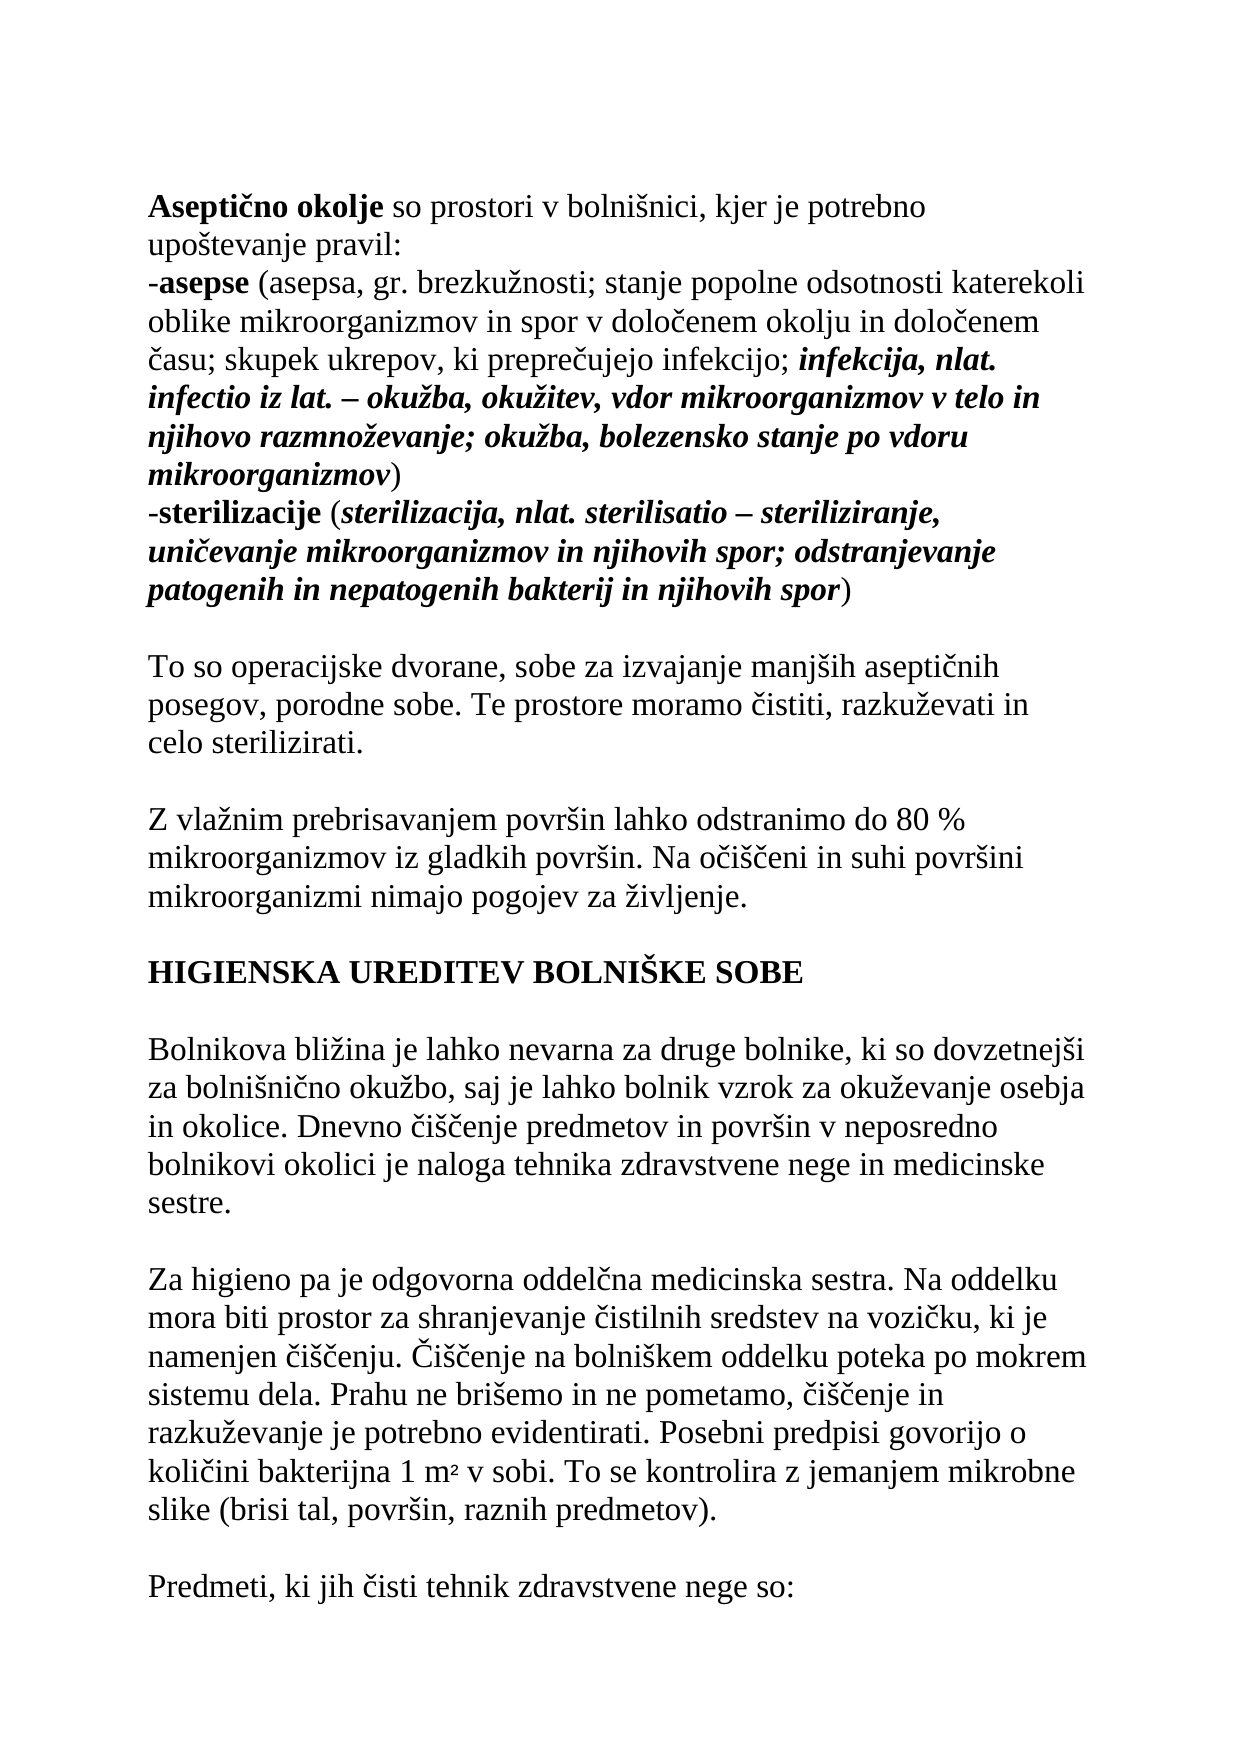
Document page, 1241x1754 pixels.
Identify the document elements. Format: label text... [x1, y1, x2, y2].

text Za higieno pa je odgovorna oddelčna medicinska sestra. Na oddelku mora biti prostor za shranjevanje čistilnih sredstev na vozičku, ki je namenjen čiščenju. Čiščenje na bolniškem oddelku poteka po mokrem sistemu dela. Prahu ne brišemo in ne pometamo, čiščenje in razkuževanje je potrebno evidentirati. Posebni predpisi govorijo o količini bakterijna 1 m² v sobi. To se kontrolira z jemanjem mikrobne slike (brisi tal, površin, raznih predmetov). [148, 1259, 1093, 1528]
text To so operacijske dvorane, sobe za izvajanje manjših aseptičnih posegov, porodne sobe. Te prostore moramo čistiti, razkuževati in celo sterilizirati. [148, 646, 1093, 761]
text -asepse (asepsa, gr. brezkužnosti; stanje popolne odsotnosti katerekoli oblike mikroorganizmov in spor v določenem okolju in določenem času; skupek ukrepov, ki preprečujejo infekcijo; infekcija, nlat. infectio iz lat. – okužba, okužitev, vdor mikroorganizmov v telo in njihovo razmnoževanje; okužba, bolezensko stanje po vdoru mikroorganizmov) [148, 263, 1093, 493]
text HIGIENSKA UREDITEV BOLNIŠKE SOBE [148, 953, 1093, 991]
text -sterilizacije (sterilizacija, nlat. sterilisatio – steriliziranje, uničevanje mikroorganizmov in njihovih spor; odstranjevanje patogenih in nepatogenih bakterij in njihovih spor) [148, 493, 1093, 608]
text Predmeti, ki jih čisti tehnik zdravstvene nege so: [148, 1566, 1093, 1604]
text Aseptično okolje so prostori v bolnišnici, kjer je potrebno upoštevanje pravil: [148, 186, 1093, 263]
text Bolnikova bližina je lahko nevarna za druge bolnike, ki so dovzetnejši za bolnišnično okužbo, saj je lahko bolnik vzrok za okuževanje osebja in okolice. Dnevno čiščenje predmetov in površin v neposredno bolnikovi okolici je naloga tehnika zdravstvene nege in medicinske sestre. [148, 1029, 1093, 1221]
text Z vlažnim prebrisavanjem površin lahko odstranimo do 80 % mikroorganizmov iz gladkih površin. Na očiščeni in suhi površini mikroorganizmi nimajo pogojev za življenje. [148, 799, 1093, 914]
